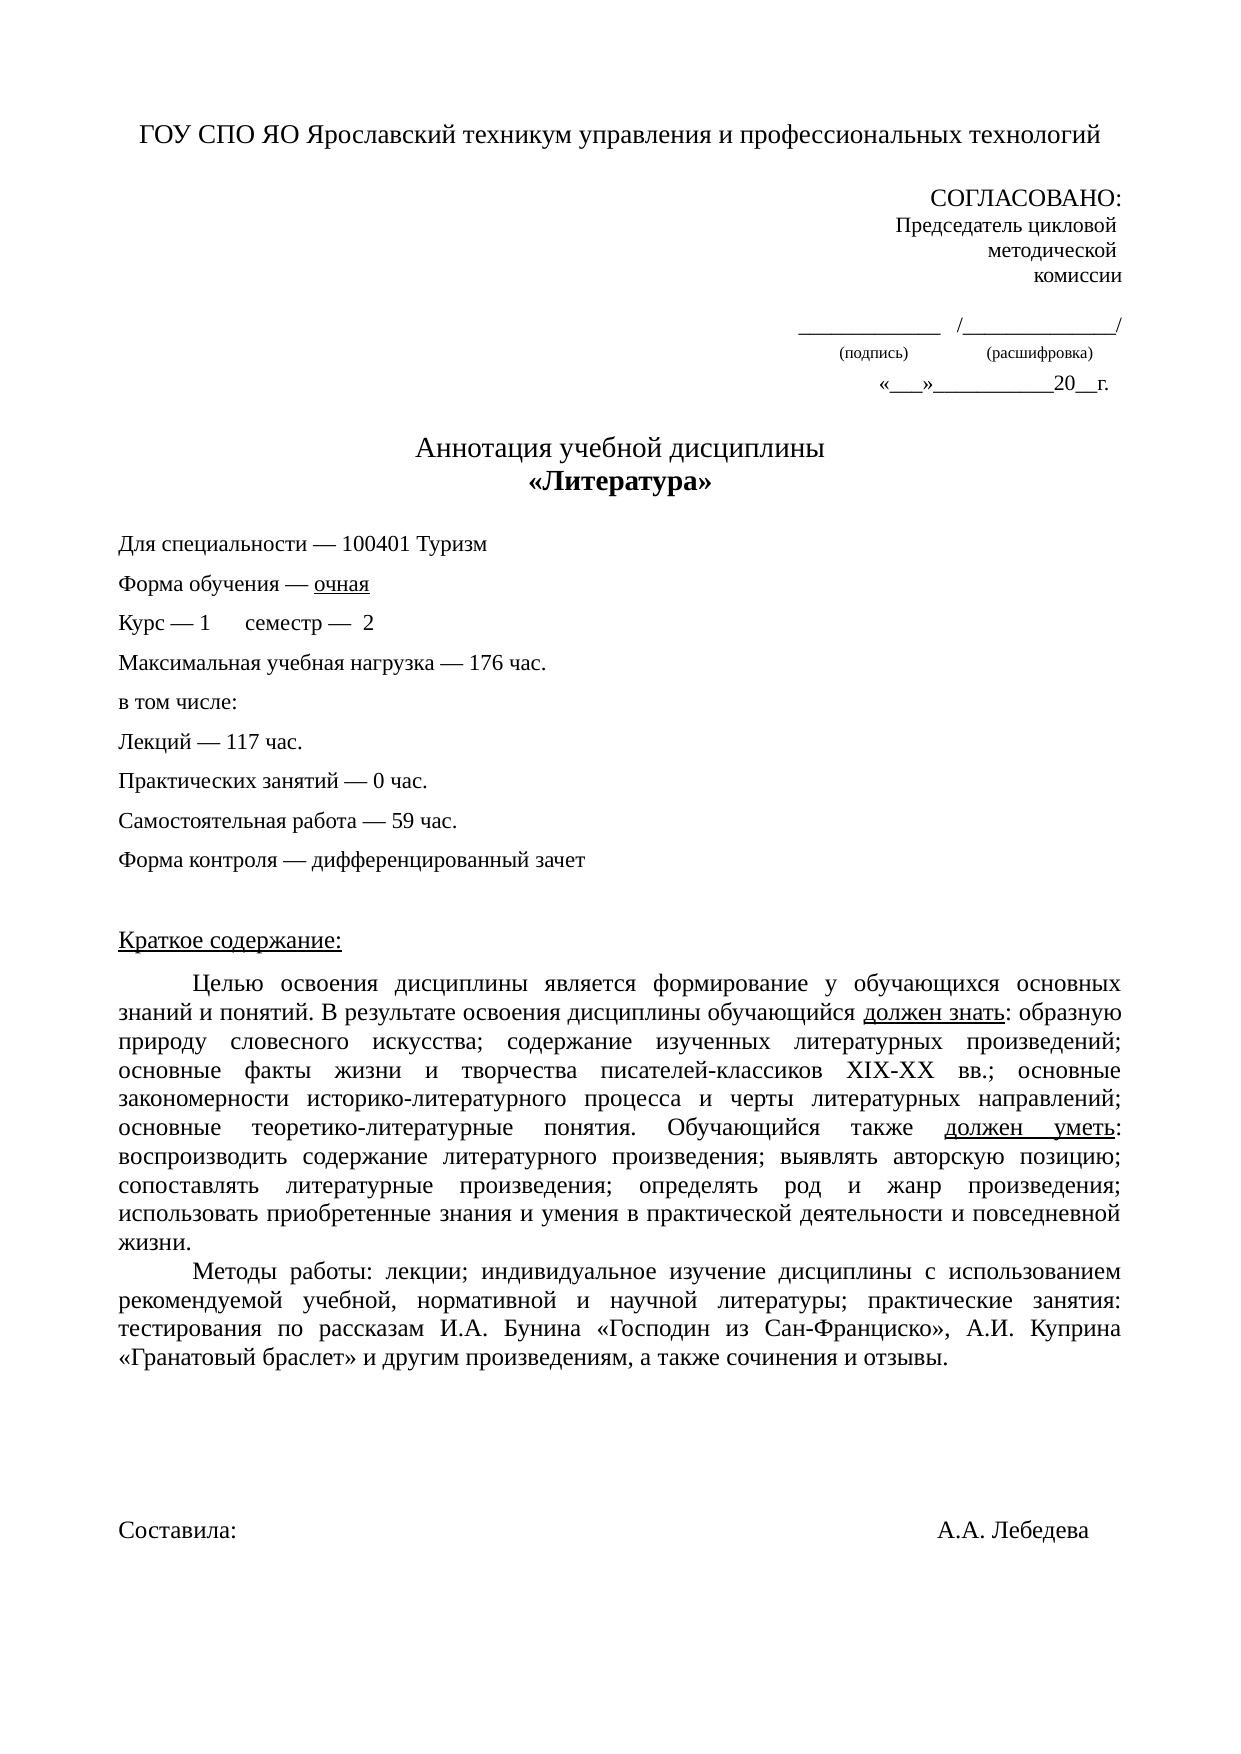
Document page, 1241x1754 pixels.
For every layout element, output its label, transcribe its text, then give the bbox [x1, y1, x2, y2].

text Форма обучения — очная [118, 570, 1122, 596]
text (подпись) (расшифровка) [118, 338, 1122, 363]
text Председатель цикловой [118, 212, 1122, 237]
text Для специальности — 100401 Туризм [118, 531, 1122, 557]
text Практических занятий — 0 час. [118, 767, 1122, 794]
text Составила: А.А. Лебедева [118, 1515, 1122, 1543]
text «___»___________20__г. [118, 363, 1122, 396]
text СОГЛАСОВАНО: [118, 183, 1122, 212]
text Методы работы: лекции; индивидуальное изучение дисциплины с использованием рекомендуемой учебной, нормативной и научной литературы; практические занятия: тестирования по рассказам И.А. Бунина «Господин из Сан-Франциско», А.И. Куприна «Гранатовый браслет» и другим произведениям, а также сочинения и отзывы. [118, 1256, 1122, 1371]
text Лекций — 117 час. [118, 728, 1122, 754]
text _____________ /______________/ [118, 312, 1122, 338]
text Самостоятельная работа — 59 час. [118, 807, 1122, 833]
text комиссии [118, 262, 1122, 287]
text Краткое содержание: [118, 925, 1122, 954]
text ГОУ СПО ЯО Ярославский техникум управления и профессиональных технологий [118, 118, 1122, 149]
text «Литература» [118, 463, 1122, 497]
text Целью освоения дисциплины является формирование у обучающихся основных знаний и понятий. В результате освоения дисциплины обучающийся должен знать: образную природу словесного искусства; содержание изученных литературных произведений; основные факты жизни и творчества писателей-классиков XIX-XX вв.; основные закономерности историко-литературного процесса и черты литературных направлений; основные теоретико-литературные понятия. Обучающийся также должен уметь: воспроизводить содержание литературного произведения; выявлять авторскую позицию; сопоставлять литературные произведения; определять род и жанр произведения; использовать приобретенные знания и умения в практической деятельности и повседневной жизни. [118, 968, 1122, 1256]
text Курс — 1 семестр — 2 [118, 609, 1122, 636]
text в том числе: [118, 688, 1122, 715]
text Форма контроля — дифференцированный зачет [118, 846, 1122, 873]
text Аннотация учебной дисциплины [118, 430, 1122, 463]
text Максимальная учебная нагрузка — 176 час. [118, 649, 1122, 675]
text методической [118, 237, 1122, 262]
